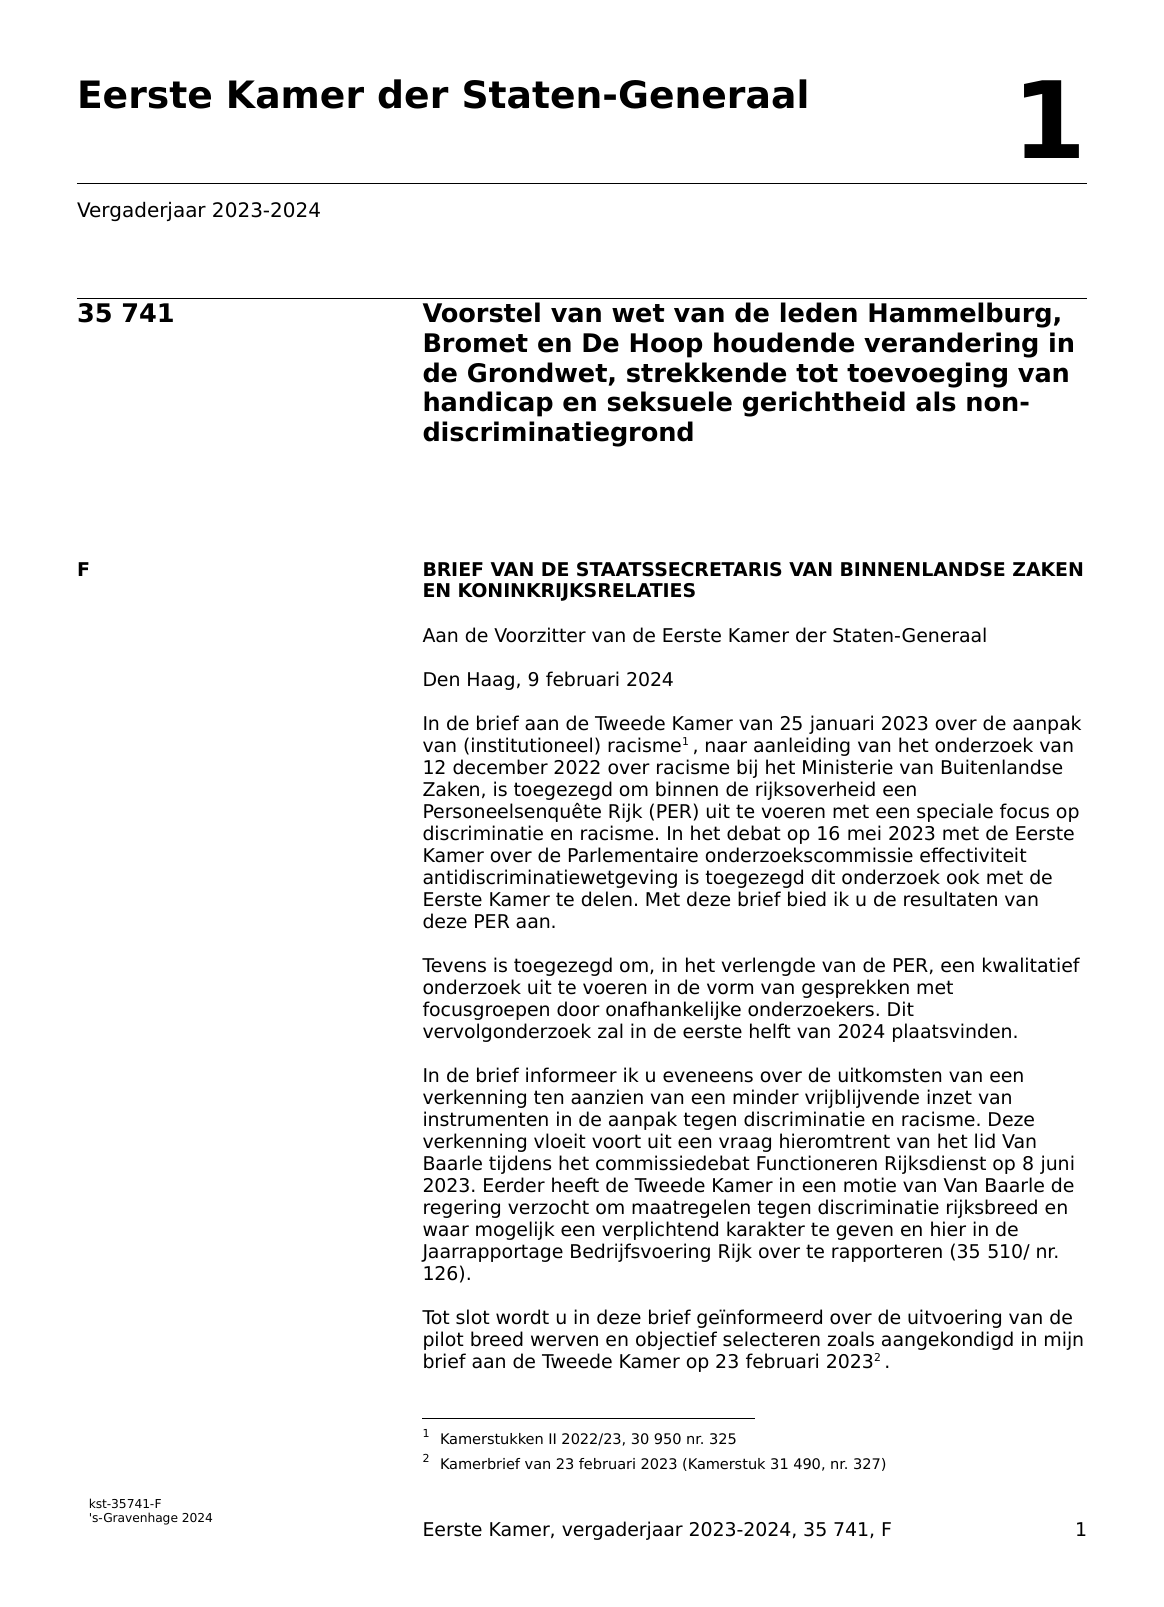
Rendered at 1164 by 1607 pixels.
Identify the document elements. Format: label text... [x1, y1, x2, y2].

text Tot slot wordt u in deze brief geïnformeerd over de uitvoering van de pilot breed werven en objectief selecteren zoals aangekondigd in mijn brief aan de Tweede Kamer op 23 februari 2023. [422, 1307, 1087, 1373]
text Aan de Voorzitter van de Eerste Kamer der Staten-Generaal [422, 624, 1087, 647]
text In de brief aan de Tweede Kamer van 25 januari 2023 over de aanpak van (institutioneel) racisme, naar aanleiding van het onderzoek van 12 december 2022 over racisme bij het Ministerie van Buitenlandse Zaken, is toegezegd om binnen de rijksoverheid een Personeelsenquête Rijk (PER) uit te voeren met een speciale focus op discriminatie en racisme. In het debat op 16 mei 2023 met de Eerste Kamer over de Parlementaire onderzoekscommissie effectiviteit antidiscriminatiewetgeving is toegezegd dit onderzoek ook met de Eerste Kamer te delen. Met deze brief bied ik u de resultaten van deze PER aan. [422, 713, 1087, 933]
table_header 1 [886, 59, 1087, 183]
subtitle F BRIEF VAN DE STAATSSECRETARIS VAN BINNENLANDSE ZAKEN EN KONINKRIJKSRELATIES [77, 558, 1087, 602]
text Kamerbrief van 23 februari 2023 (Kamerstuk 31 490, nr. 327) [422, 1452, 1087, 1474]
text In de brief informeer ik u eveneens over de uitkomsten van een verkenning ten aanzien van een minder vrijblijvende inzet van instrumenten in de aanpak tegen discriminatie en racisme. Deze verkenning vloeit voort uit een vraag hieromtrent van het lid Van Baarle tijdens het commissiedebat Functioneren Rijksdienst op 8 juni 2023. Eerder heeft de Tweede Kamer in een motie van Van Baarle de regering verzocht om maatregelen tegen discriminatie rijksbreed en waar mogelijk een verplichtend karakter te geven en hier in de Jaarrapportage Bedrijfsvoering Rijk over te rapporteren (35 510/ nr. 126). [422, 1065, 1087, 1285]
text kst-35741-F [88, 1497, 323, 1511]
table_cell Vergaderjaar 2023-2024 [77, 184, 1087, 298]
text Kamerstukken II 2022/23, 30 950 nr. 325 [422, 1427, 1087, 1449]
subtitle 35 741 Voorstel van wet van de leden Hammelburg, Bromet en De Hoop houdende verandering in de Grondwet, strekkende tot toevoeging van handicap en seksuele gerichtheid als non-discriminatiegrond [77, 299, 1087, 447]
text Den Haag, 9 februari 2024 [422, 669, 1087, 691]
table_header Eerste Kamer der Staten-Generaal [77, 59, 886, 183]
text Tevens is toegezegd om, in het verlengde van de PER, een kwalitatief onderzoek uit te voeren in de vorm van gesprekken met focusgroepen door onafhankelijke onderzoekers. Dit vervolgonderzoek zal in de eerste helft van 2024 plaatsvinden. [422, 955, 1087, 1043]
text 's-Gravenhage 2024 [88, 1511, 323, 1525]
